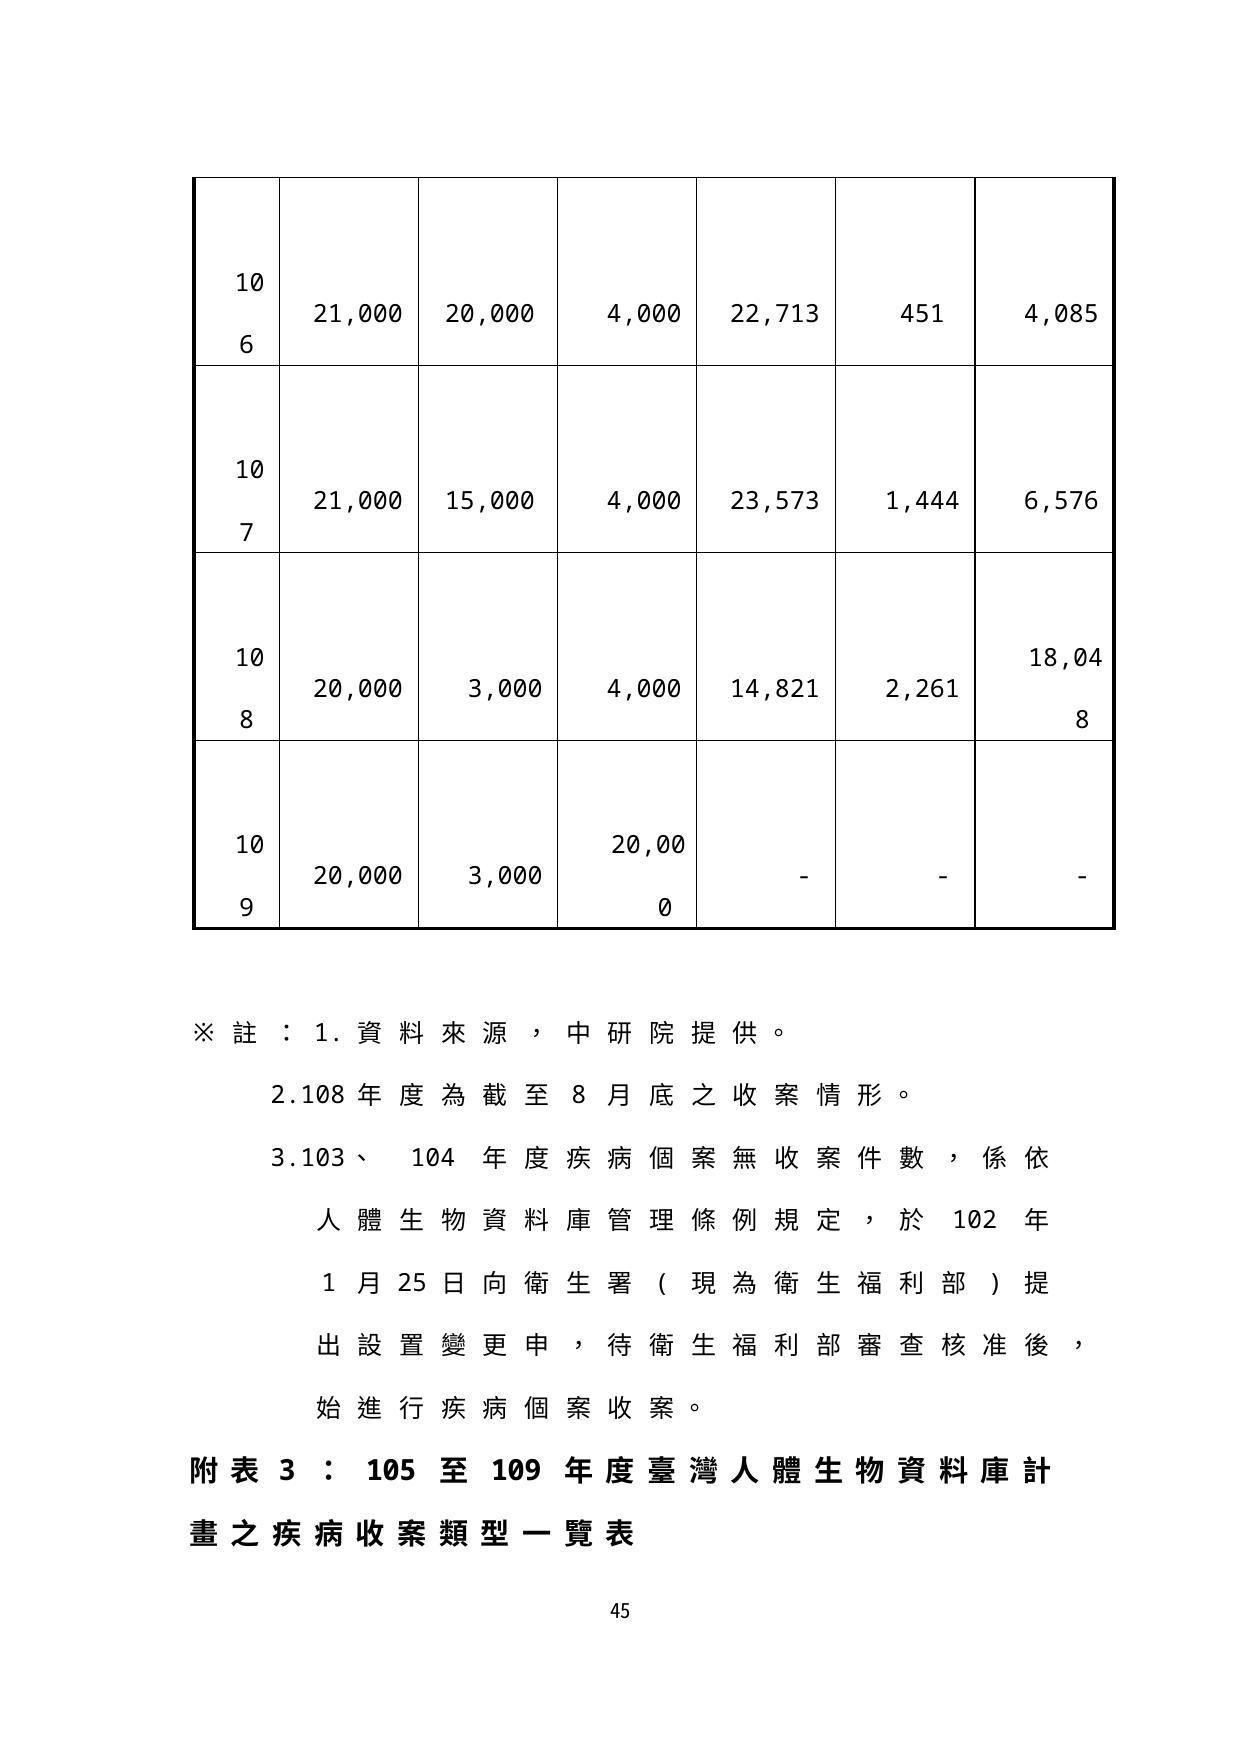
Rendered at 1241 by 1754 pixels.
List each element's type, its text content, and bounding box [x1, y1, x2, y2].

table_cell 20,000 [419, 178, 557, 365]
text 2.108年度為截至8月底之收案情形。 [256, 1052, 1058, 1115]
table_cell 109 [196, 741, 279, 927]
table_cell 108 [196, 553, 279, 740]
table_cell - [836, 741, 974, 927]
table_cell 15,000 [419, 366, 557, 552]
table_cell 451 [836, 178, 974, 365]
table_cell 4,085 [976, 178, 1112, 365]
table_cell 18,048 [976, 553, 1112, 740]
text ※註：1.資料來源，中研院提供。 [183, 990, 1058, 1052]
table_cell 4,000 [558, 178, 696, 365]
table_cell - [697, 741, 835, 927]
table_cell 2,261 [836, 553, 974, 740]
table_cell 20,000 [280, 741, 418, 927]
table_cell 3,000 [419, 741, 557, 927]
table_cell 4,000 [558, 366, 696, 552]
table_cell 23,573 [697, 366, 835, 552]
text 3.103、104年度疾病個案無收案件數，係依人體生物資料庫管理條例規定，於102年1月25日向衛生署(現為衛生福利部)提出設置變更申，待衛生福利部審查核准後，始進行疾病個案收案。 [256, 1115, 1058, 1427]
table_cell 20,000 [280, 553, 418, 740]
table_cell 20,000 [558, 741, 696, 927]
table_cell 21,000 [280, 178, 418, 365]
table_cell 107 [196, 366, 279, 552]
table_cell 21,000 [280, 366, 418, 552]
table_cell 6,576 [976, 366, 1112, 552]
table_cell 22,713 [697, 178, 835, 365]
table_cell 106 [196, 178, 279, 365]
table_cell - [976, 741, 1112, 927]
table_cell 14,821 [697, 553, 835, 740]
table_cell 4,000 [558, 553, 696, 740]
table_cell 3,000 [419, 553, 557, 740]
table_cell 1,444 [836, 366, 974, 552]
text 附表3：105至109年度臺灣人體生物資料庫計畫之疾病收案類型一覽表 [183, 1427, 1058, 1552]
